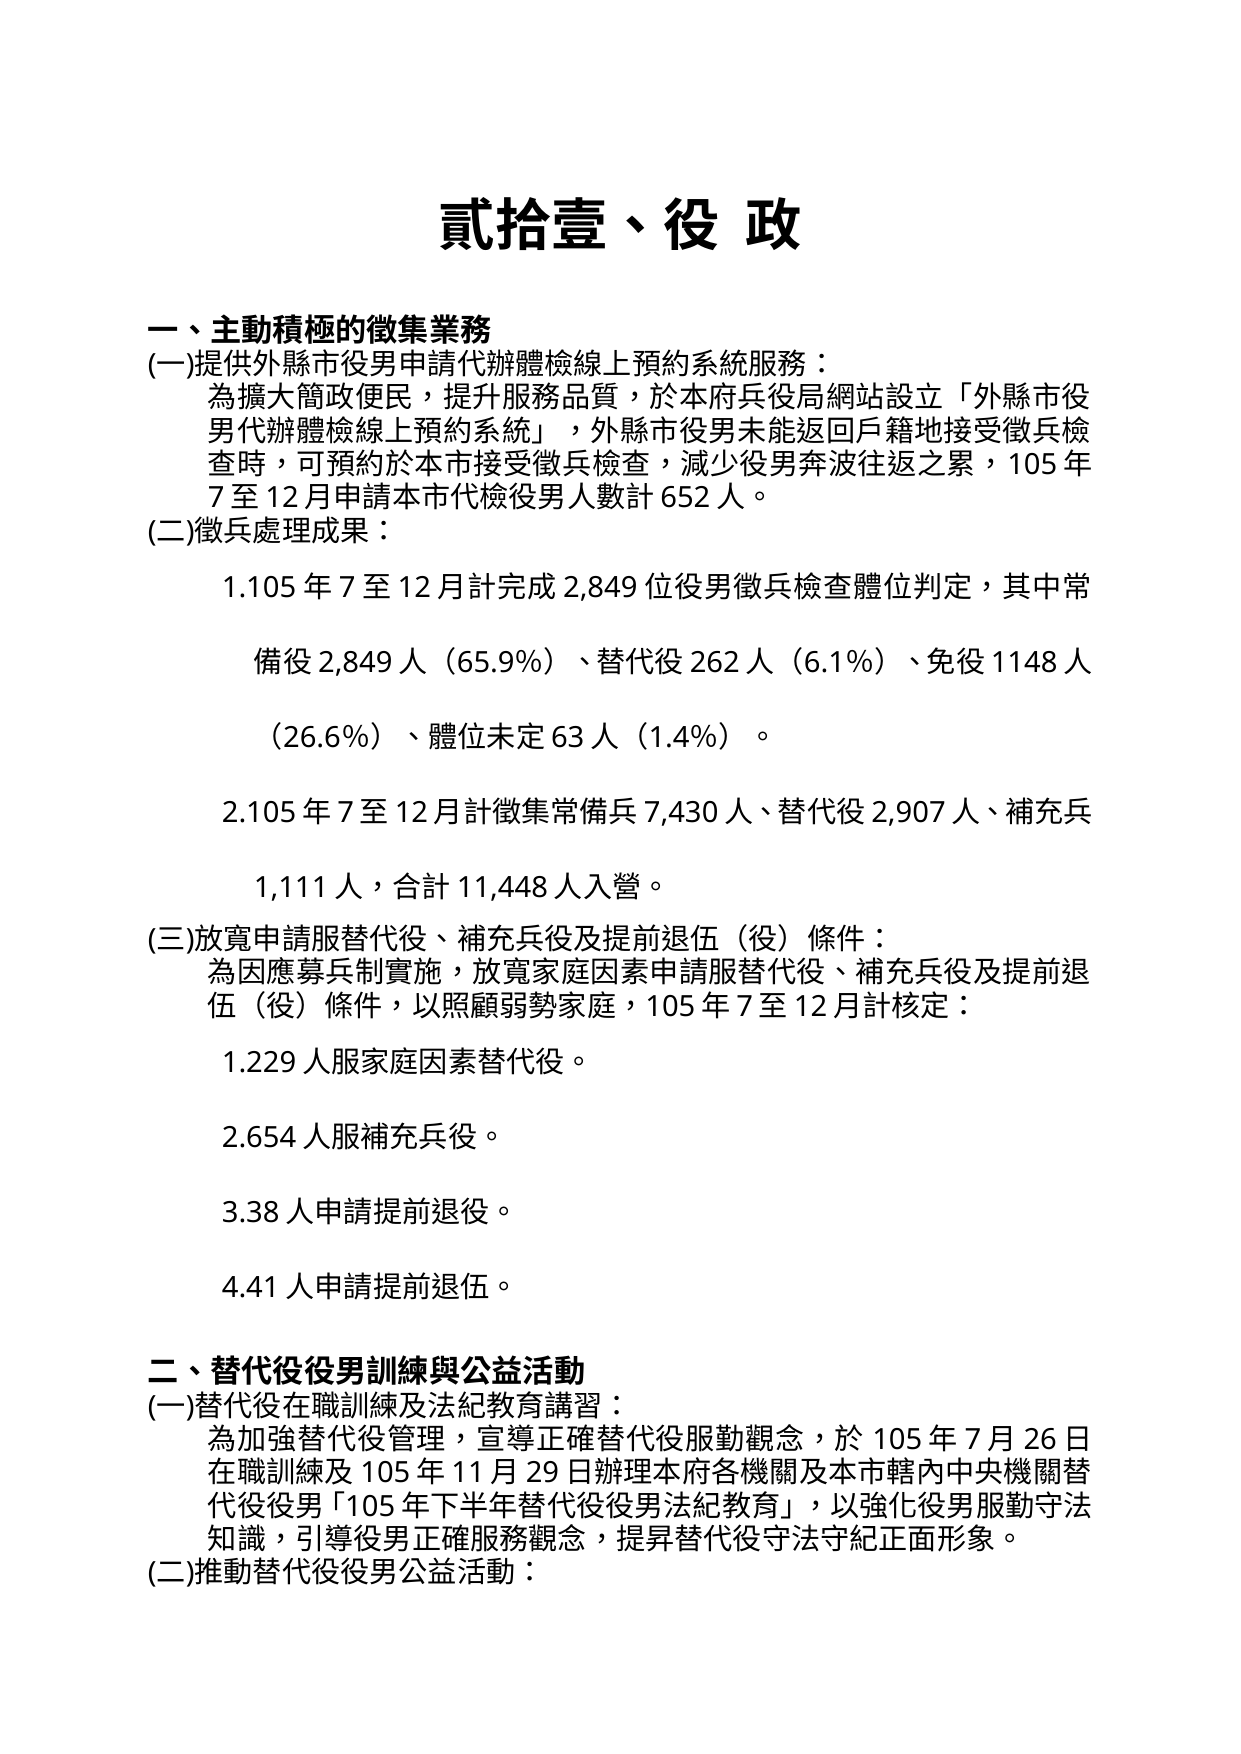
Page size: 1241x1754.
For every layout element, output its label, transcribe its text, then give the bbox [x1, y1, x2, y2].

text 二、替代役役男訓練與公益活動 [148, 1356, 1090, 1389]
text 為因應募兵制實施，放寬家庭因素申請服替代役、補充兵役及提前退伍（役）條件，以照顧弱勢家庭，105年7至12月計核定： [208, 956, 1092, 1023]
text 貳拾壹、役 政 [148, 164, 1092, 277]
text (二)推動替代役役男公益活動： [148, 1556, 1092, 1589]
text 為擴大簡政便民，提升服務品質，於本府兵役局網站設立「外縣市役男代辦體檢線上預約系統」，外縣市役男未能返回戶籍地接受徵兵檢查時，可預約於本市接受徵兵檢查，減少役男奔波往返之累，105年 7至12月申請本市代檢役男人數計652人。 [208, 381, 1092, 514]
text 3.38人申請提前退役。 [222, 1173, 1092, 1248]
text (二)徵兵處理成果： [148, 514, 1092, 548]
text 一、主動積極的徵集業務 [148, 314, 1090, 348]
text 2.654人服補充兵役。 [222, 1098, 1092, 1173]
text 1.105年7至12月計完成2,849位役男徵兵檢查體位判定，其中常備役2,849人（65.9％）、替代役262人（6.1％）、免役1148人（26.6％）、體位未定63人（1.4％）。 [222, 548, 1092, 773]
text 2.105年7至12月計徵集常備兵7,430人、替代役2,907人、補充兵1,111人，合計11,448人入營。 [222, 773, 1092, 923]
text (三)放寬申請服替代役、補充兵役及提前退伍（役）條件： [148, 923, 1092, 956]
text 4.41人申請提前退伍。 [222, 1248, 1092, 1323]
text 1.229人服家庭因素替代役。 [222, 1023, 1092, 1098]
text (一)提供外縣市役男申請代辦體檢線上預約系統服務： [148, 348, 1092, 381]
text (一)替代役在職訓練及法紀教育講習： [148, 1389, 1092, 1423]
text 為加強替代役管理，宣導正確替代役服勤觀念，於105年7月26日在職訓練及105年11月29日辦理本府各機關及本市轄內中央機關替代役役男「105年下半年替代役役男法紀教育」，以強化役男服勤守法知識，引導役男正確服務觀念，提昇替代役守法守紀正面形象。 [208, 1423, 1092, 1556]
